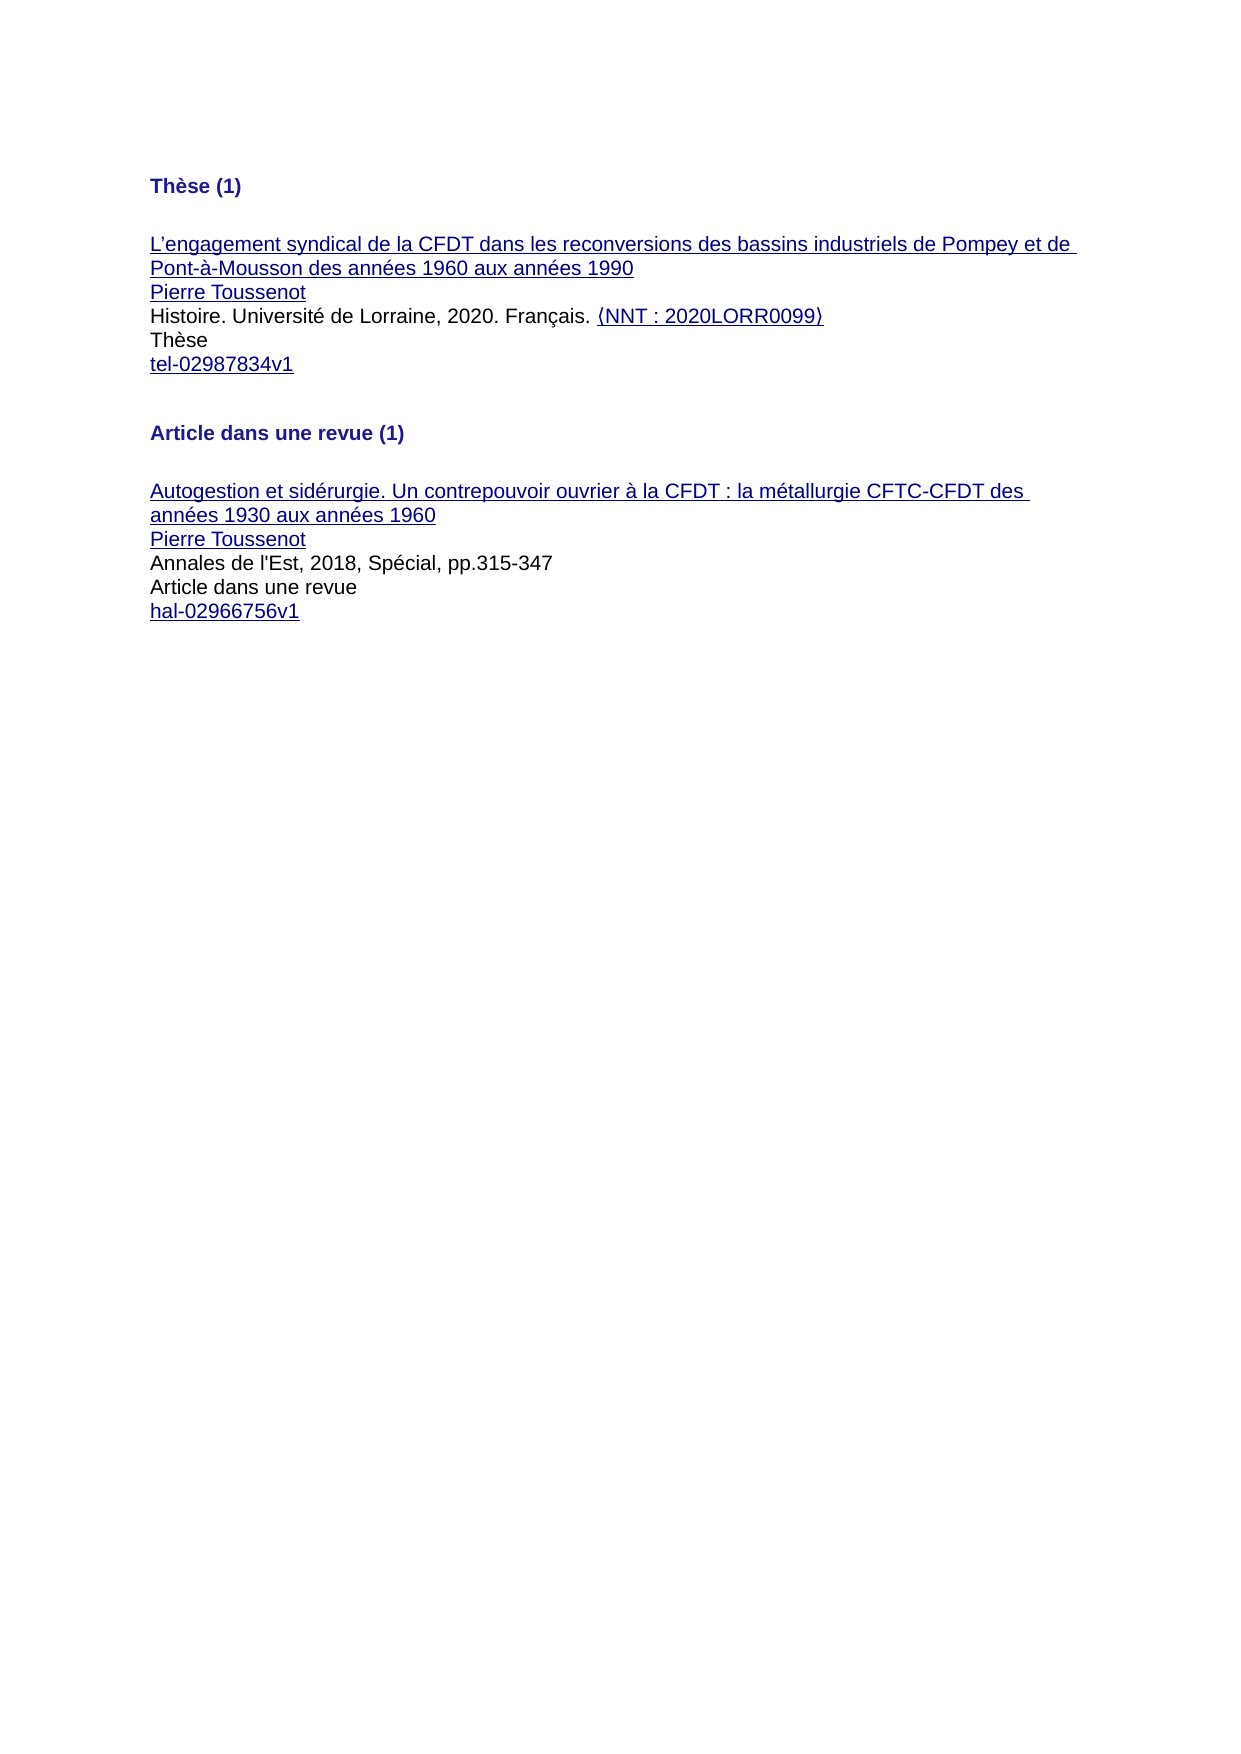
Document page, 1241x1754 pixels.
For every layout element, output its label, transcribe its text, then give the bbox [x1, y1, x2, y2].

table_header Autogestion et sidérurgie. Un contrepouvoir ouvrier à la CFDT : la métallurgie CFTC-CFDT des années 1930 aux années 1960 Pierre Toussenot Annales de l'Est, 2018, Spécial, pp.315-347 Article dans une revue hal-02966756v1 [150, 479, 1090, 623]
subtitle Thèse (1) [150, 174, 1090, 198]
subtitle Article dans une revue (1) [150, 421, 1090, 445]
table_header L’engagement syndical de la CFDT dans les reconversions des bassins industriels de Pompey et de Pont-à-Mousson des années 1960 aux années 1990 Pierre Toussenot Histoire. Université de Lorraine, 2020. Français. ⟨NNT : 2020LORR0099⟩ Thèse tel-02987834v1 [150, 232, 1090, 376]
